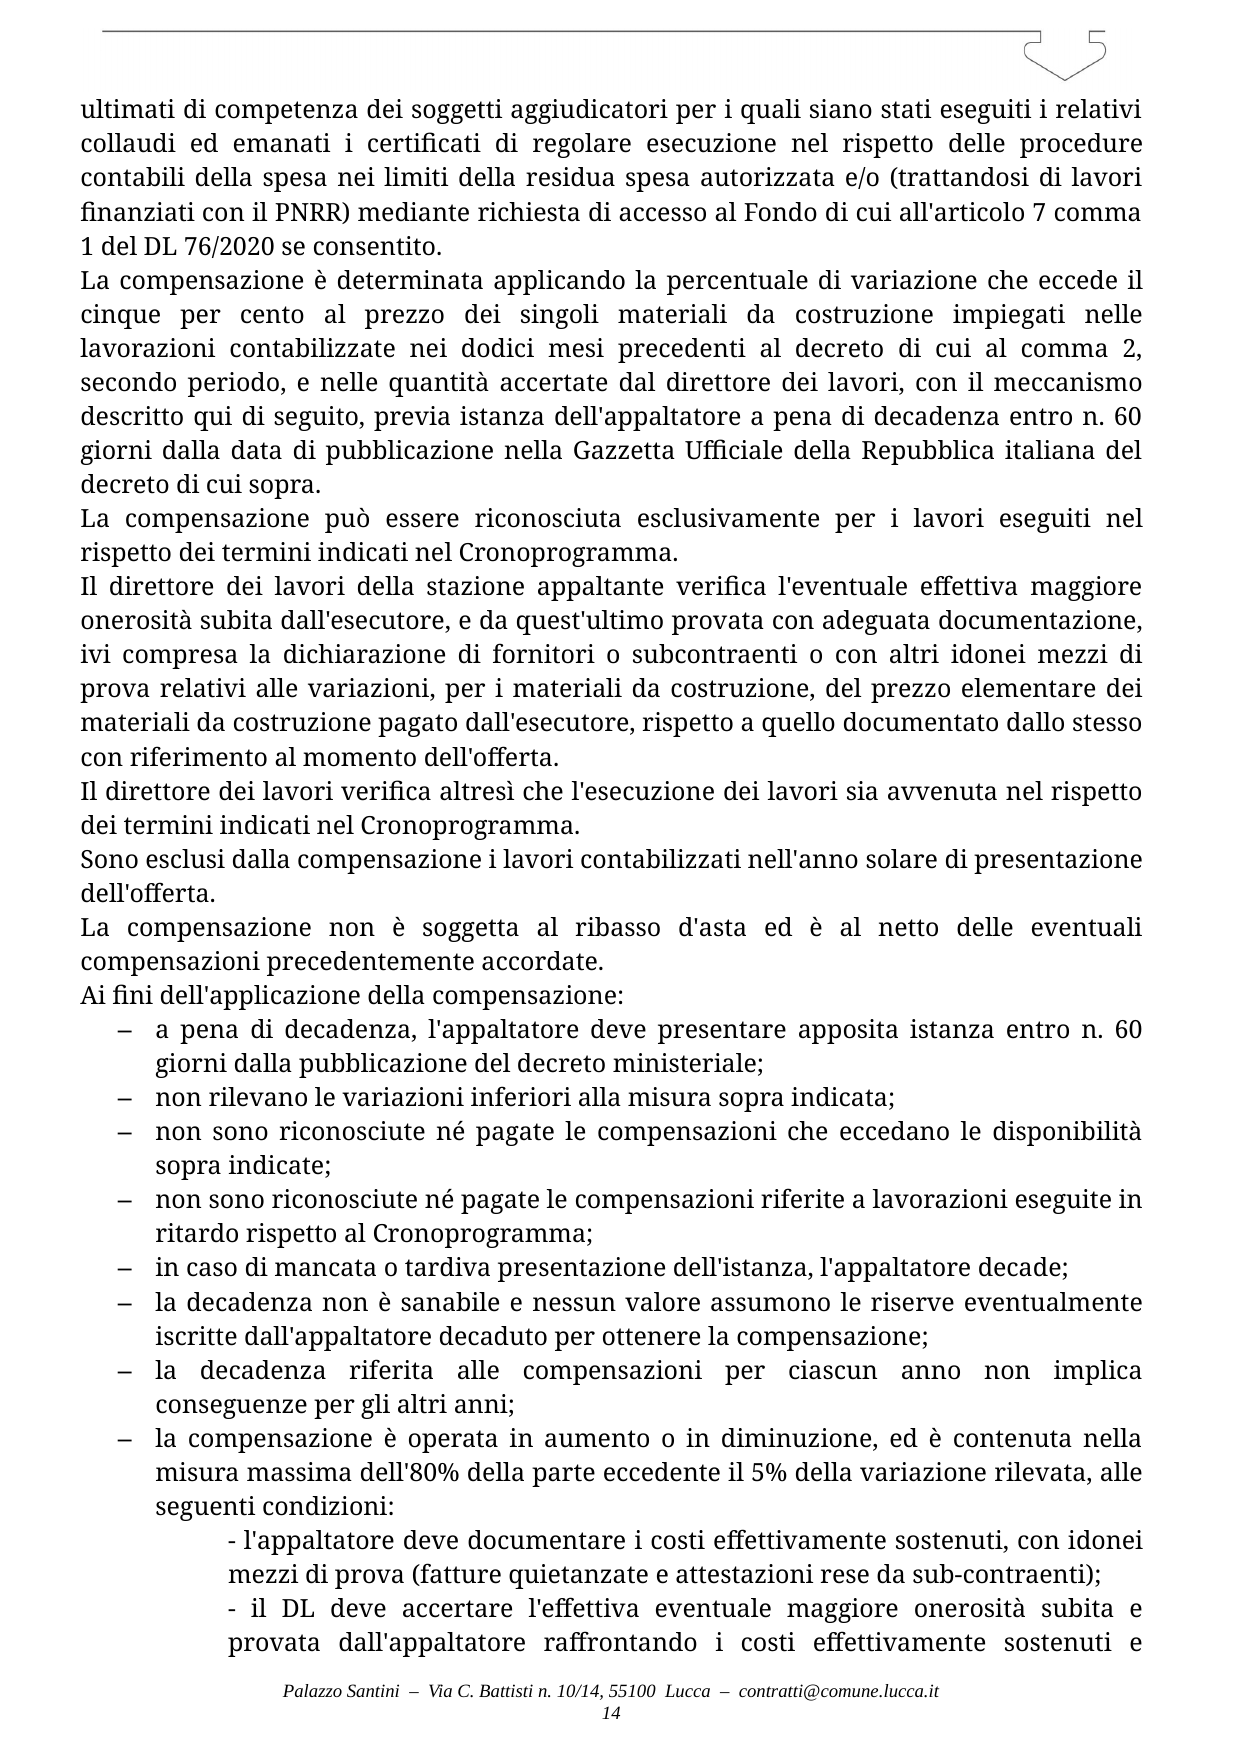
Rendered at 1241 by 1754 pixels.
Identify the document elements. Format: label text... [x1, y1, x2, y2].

text - il DL deve accertare l'effettiva eventuale maggiore onerosità subita e provata dall'appaltatore raffrontando i costi effettivamente sostenuti e [228, 1591, 1144, 1659]
text Sono esclusi dalla compensazione i lavori contabilizzati nell'anno solare di presentazione dell'offerta. [80, 841, 1144, 909]
list a pena di decadenza, l'appaltatore deve presentare apposita istanza entro n. 60 giorni dalla pubblicazione del decreto ministeriale; [118, 1012, 1144, 1080]
text La compensazione è determinata applicando la percentuale di variazione che eccede il cinque per cento al prezzo dei singoli materiali da costruzione impiegati nelle lavorazioni contabilizzate nei dodici mesi precedenti al decreto di cui al comma 2, secondo periodo, e nelle quantità accertate dal direttore dei lavori, con il meccanismo descritto qui di seguito, previa istanza dell'appaltatore a pena di decadenza entro n. 60 giorni dalla data di pubblicazione nella Gazzetta Ufficiale della Repubblica italiana del decreto di cui sopra. [80, 262, 1144, 501]
list non rilevano le variazioni inferiori alla misura sopra indicata; [118, 1080, 1144, 1114]
list non sono riconosciute né pagate le compensazioni riferite a lavorazioni eseguite in ritardo rispetto al Cronoprogramma; [118, 1182, 1144, 1250]
text ultimati di competenza dei soggetti aggiudicatori per i quali siano stati eseguiti i relativi collaudi ed emanati i certificati di regolare esecuzione nel rispetto delle procedure contabili della spesa nei limiti della residua spesa autorizzata e/o (trattandosi di lavori finanziati con il PNRR) mediante richiesta di accesso al Fondo di cui all'articolo 7 comma 1 del DL 76/2020 se consentito. [80, 92, 1144, 262]
list in caso di mancata o tardiva presentazione dell'istanza, l'appaltatore decade; [118, 1250, 1144, 1284]
list non sono riconosciute né pagate le compensazioni che eccedano le disponibilità sopra indicate; [118, 1114, 1144, 1182]
text Ai fini dell'applicazione della compensazione: [80, 978, 1144, 1012]
text La compensazione può essere riconosciuta esclusivamente per i lavori eseguiti nel rispetto dei termini indicati nel Cronoprogramma. [80, 501, 1144, 569]
list la decadenza riferita alle compensazioni per ciascun anno non implica conseguenze per gli altri anni; [118, 1352, 1144, 1420]
list la compensazione è operata in aumento o in diminuzione, ed è contenuta nella misura massima dell'80% della parte eccedente il 5% della variazione rilevata, alle seguenti condizioni: [118, 1420, 1144, 1523]
text - l'appaltatore deve documentare i costi effettivamente sostenuti, con idonei mezzi di prova (fatture quietanzate e attestazioni rese da sub-contraenti); [228, 1523, 1144, 1591]
text Il direttore dei lavori verifica altresì che l'esecuzione dei lavori sia avvenuta nel rispetto dei termini indicati nel Cronoprogramma. [80, 773, 1144, 841]
list la decadenza non è sanabile e nessun valore assumono le riserve eventualmente iscritte dall'appaltatore decaduto per ottenere la compensazione; [118, 1284, 1144, 1352]
text La compensazione non è soggetta al ribasso d'asta ed è al netto delle eventuali compensazioni precedentemente accordate. [80, 909, 1144, 978]
text Il direttore dei lavori della stazione appaltante verifica l'eventuale effettiva maggiore onerosità subita dall'esecutore, e da quest'ultimo provata con adeguata documentazione, ivi compresa la dichiarazione di fornitori o subcontraenti o con altri idonei mezzi di prova relativi alle variazioni, per i materiali da costruzione, del prezzo elementare dei materiali da costruzione pagato dall'esecutore, rispetto a quello documentato dallo stesso con riferimento al momento dell'offerta. [80, 569, 1144, 773]
